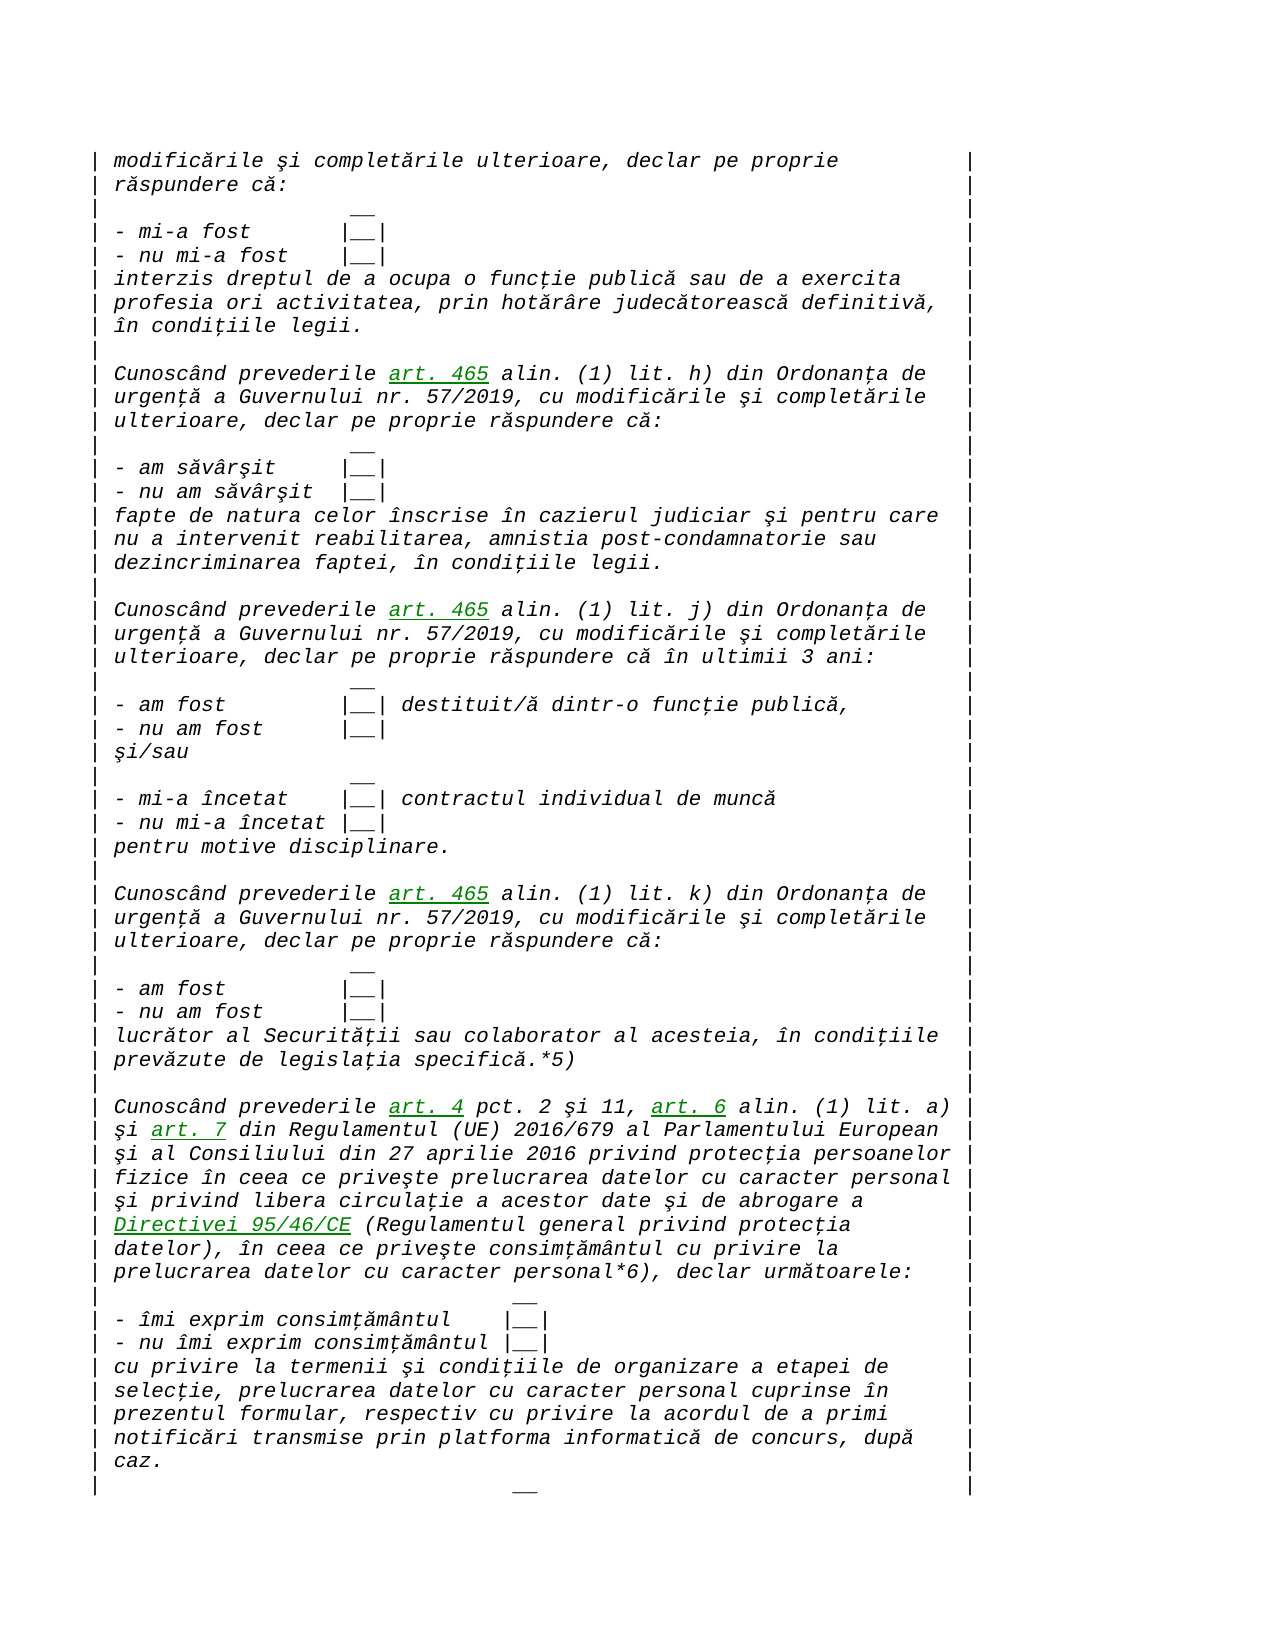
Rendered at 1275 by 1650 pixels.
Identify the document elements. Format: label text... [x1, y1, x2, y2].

text | cu privire la termenii şi condiţiile de organizare a etapei de | [89, 1356, 1196, 1379]
text | | [89, 859, 1196, 883]
text | urgenţă a Guvernului nr. 57/2019, cu modificările şi completările | [89, 623, 1196, 647]
text | - mi-a fost |__| | [89, 221, 1196, 244]
text | - am fost |__| destituit/ă dintr-o funcţie publică, | [89, 694, 1196, 717]
text | __ | [89, 1285, 1196, 1309]
text | - mi-a încetat |__| contractul individual de muncă | [89, 788, 1196, 812]
text | caz. | [89, 1451, 1196, 1474]
text | | [89, 339, 1196, 363]
text | notificări transmise prin platforma informatică de concurs, după | [89, 1427, 1196, 1451]
text | - îmi exprim consimţământul |__| | [89, 1309, 1196, 1332]
text | __ | [89, 765, 1196, 788]
text | Cunoscând prevederile art. 465 alin. (1) lit. h) din Ordonanţa de | [89, 363, 1196, 386]
text | lucrător al Securităţii sau colaborator al acesteia, în condiţiile | [89, 1025, 1196, 1048]
text | modificările şi completările ulterioare, declar pe proprie | [89, 150, 1196, 174]
text | datelor), în ceea ce priveşte consimţământul cu privire la | [89, 1238, 1196, 1261]
text | __ | [89, 670, 1196, 694]
text | - am săvârşit |__| | [89, 457, 1196, 481]
text | şi privind libera circulaţie a acestor date şi de abrogare a | [89, 1190, 1196, 1214]
text | | [89, 1072, 1196, 1096]
text | fizice în ceea ce priveşte prelucrarea datelor cu caracter personal | [89, 1167, 1196, 1190]
text | fapte de natura celor înscrise în cazierul judiciar şi pentru care | [89, 505, 1196, 528]
text | profesia ori activitatea, prin hotărâre judecătorească definitivă, | [89, 292, 1196, 316]
text | Cunoscând prevederile art. 4 pct. 2 şi 11, art. 6 alin. (1) lit. a) | [89, 1096, 1196, 1119]
text | urgenţă a Guvernului nr. 57/2019, cu modificările şi completările | [89, 386, 1196, 410]
text | şi al Consiliului din 27 aprilie 2016 privind protecţia persoanelor | [89, 1143, 1196, 1167]
text | Directivei 95/46/CE (Regulamentul general privind protecţia | [89, 1214, 1196, 1238]
text | Cunoscând prevederile art. 465 alin. (1) lit. k) din Ordonanţa de | [89, 883, 1196, 907]
text | prelucrarea datelor cu caracter personal*6), declar următoarele: | [89, 1261, 1196, 1285]
text | selecţie, prelucrarea datelor cu caracter personal cuprinse în | [89, 1379, 1196, 1403]
text | - am fost |__| | [89, 978, 1196, 1001]
text | şi/sau | [89, 741, 1196, 765]
text | - nu am săvârşit |__| | [89, 481, 1196, 505]
text | ulterioare, declar pe proprie răspundere că în ultimii 3 ani: | [89, 647, 1196, 670]
text | - nu îmi exprim consimţământul |__| | [89, 1332, 1196, 1356]
text | pentru motive disciplinare. | [89, 836, 1196, 859]
text | __ | [89, 197, 1196, 221]
text | dezincriminarea faptei, în condiţiile legii. | [89, 552, 1196, 576]
text | - nu mi-a încetat |__| | [89, 812, 1196, 836]
text | în condiţiile legii. | [89, 316, 1196, 339]
text | ulterioare, declar pe proprie răspundere că: | [89, 410, 1196, 434]
text | __ | [89, 434, 1196, 457]
text | - nu am fost |__| | [89, 717, 1196, 741]
text | | [89, 576, 1196, 599]
text | nu a intervenit reabilitarea, amnistia post-condamnatorie sau | [89, 528, 1196, 552]
text | răspundere că: | [89, 174, 1196, 197]
text | interzis dreptul de a ocupa o funcţie publică sau de a exercita | [89, 268, 1196, 292]
text | Cunoscând prevederile art. 465 alin. (1) lit. j) din Ordonanţa de | [89, 599, 1196, 623]
text | urgenţă a Guvernului nr. 57/2019, cu modificările şi completările | [89, 907, 1196, 930]
text | - nu am fost |__| | [89, 1001, 1196, 1025]
text | - nu mi-a fost |__| | [89, 244, 1196, 268]
text | ulterioare, declar pe proprie răspundere că: | [89, 930, 1196, 954]
text | şi art. 7 din Regulamentul (UE) 2016/679 al Parlamentului European | [89, 1119, 1196, 1143]
text | prevăzute de legislaţia specifică.*5) | [89, 1048, 1196, 1072]
text | __ | [89, 1474, 1196, 1498]
text | __ | [89, 954, 1196, 978]
text | prezentul formular, respectiv cu privire la acordul de a primi | [89, 1403, 1196, 1427]
